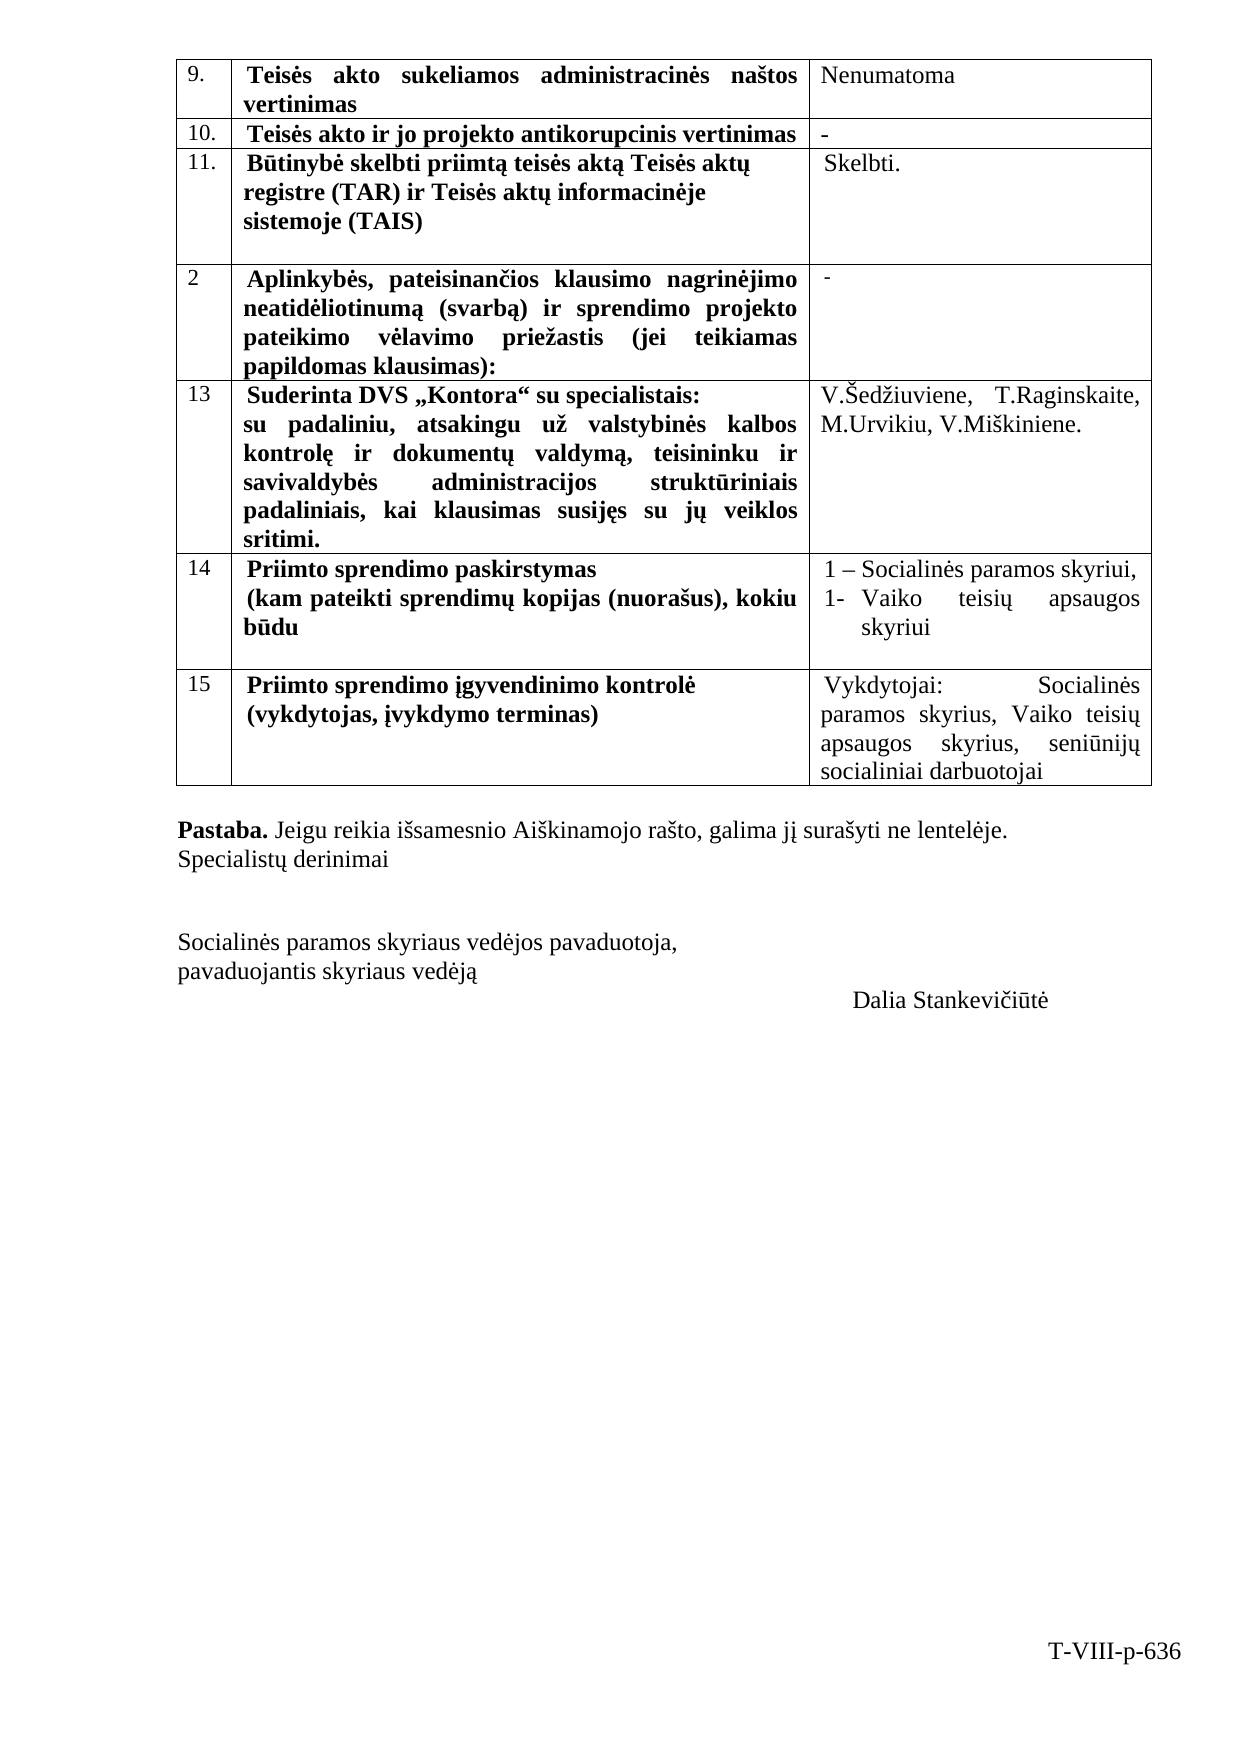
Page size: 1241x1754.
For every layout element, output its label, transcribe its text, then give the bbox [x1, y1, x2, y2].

text pavaduojantis skyriaus vedėją Dalia Stankevičiūtė [177, 956, 1181, 1014]
table_cell [1152, 264, 1176, 379]
table_cell Priimto sprendimo įgyvendinimo kontrolė (vykdytojas, įvykdymo terminas) [232, 670, 809, 785]
table_cell [1152, 148, 1176, 263]
table_cell 10. [177, 119, 231, 147]
table_cell [1152, 118, 1176, 147]
table_cell Priimto sprendimo paskirstymas (kam pateikti sprendimų kopijas (nuorašus), kokiu būdu [232, 554, 809, 669]
table_cell [1152, 380, 1176, 553]
table_cell Teisės akto ir jo projekto antikorupcinis vertinimas [232, 119, 809, 147]
table_cell Būtinybė skelbti priimtą teisės aktą Teisės aktų registre (TAR) ir Teisės aktų informacinėje sistemoje (TAIS) [232, 149, 809, 263]
table_cell Nenumatoma [810, 60, 1151, 118]
table_cell 2 [177, 265, 231, 379]
table_cell 13 [177, 381, 231, 553]
table_cell V.Šedžiuviene, T.Raginskaite, M.Urvikiu, V.Miškiniene. [810, 381, 1151, 553]
table_cell 14 [177, 554, 231, 669]
text Specialistų derinimai [177, 844, 1181, 872]
table_cell Skelbti. [810, 149, 1151, 263]
table_cell 9. [177, 60, 231, 118]
table_cell 15 [177, 670, 231, 785]
table_cell 1 – Socialinės paramos skyriui, 1- Vaiko teisių apsaugos skyriui [810, 554, 1151, 669]
table_cell 11. [177, 149, 231, 263]
table_cell [1152, 553, 1176, 669]
table_cell Vykdytojai: Socialinės paramos skyrius, Vaiko teisių apsaugos skyrius, seniūnijų socialiniai darbuotojai [810, 670, 1151, 785]
table_cell Suderinta DVS „Kontora“ su specialistais: su padaliniu, atsakingu už valstybinės kalbos kontrolę ir dokumentų valdymą, teisininku ir savivaldybės administracijos struktūriniais padaliniais, kai klausimas susijęs su jų veiklos sritimi. [232, 381, 809, 553]
table_cell - [810, 119, 1151, 147]
text Pastaba. Jeigu reikia išsamesnio Aiškinamojo rašto, galima jį surašyti ne lentelėje. [177, 815, 1181, 844]
table_cell [1152, 669, 1176, 785]
table_cell - [810, 265, 1151, 379]
table_cell Teisės akto sukeliamos administracinės naštos vertinimas [232, 60, 809, 118]
table_cell Aplinkybės, pateisinančios klausimo nagrinėjimo neatidėliotinumą (svarbą) ir sprendimo projekto pateikimo vėlavimo priežastis (jei teikiamas papildomas klausimas): [232, 265, 809, 379]
text Socialinės paramos skyriaus vedėjos pavaduotoja, [177, 927, 1181, 956]
table_cell [1152, 59, 1176, 118]
